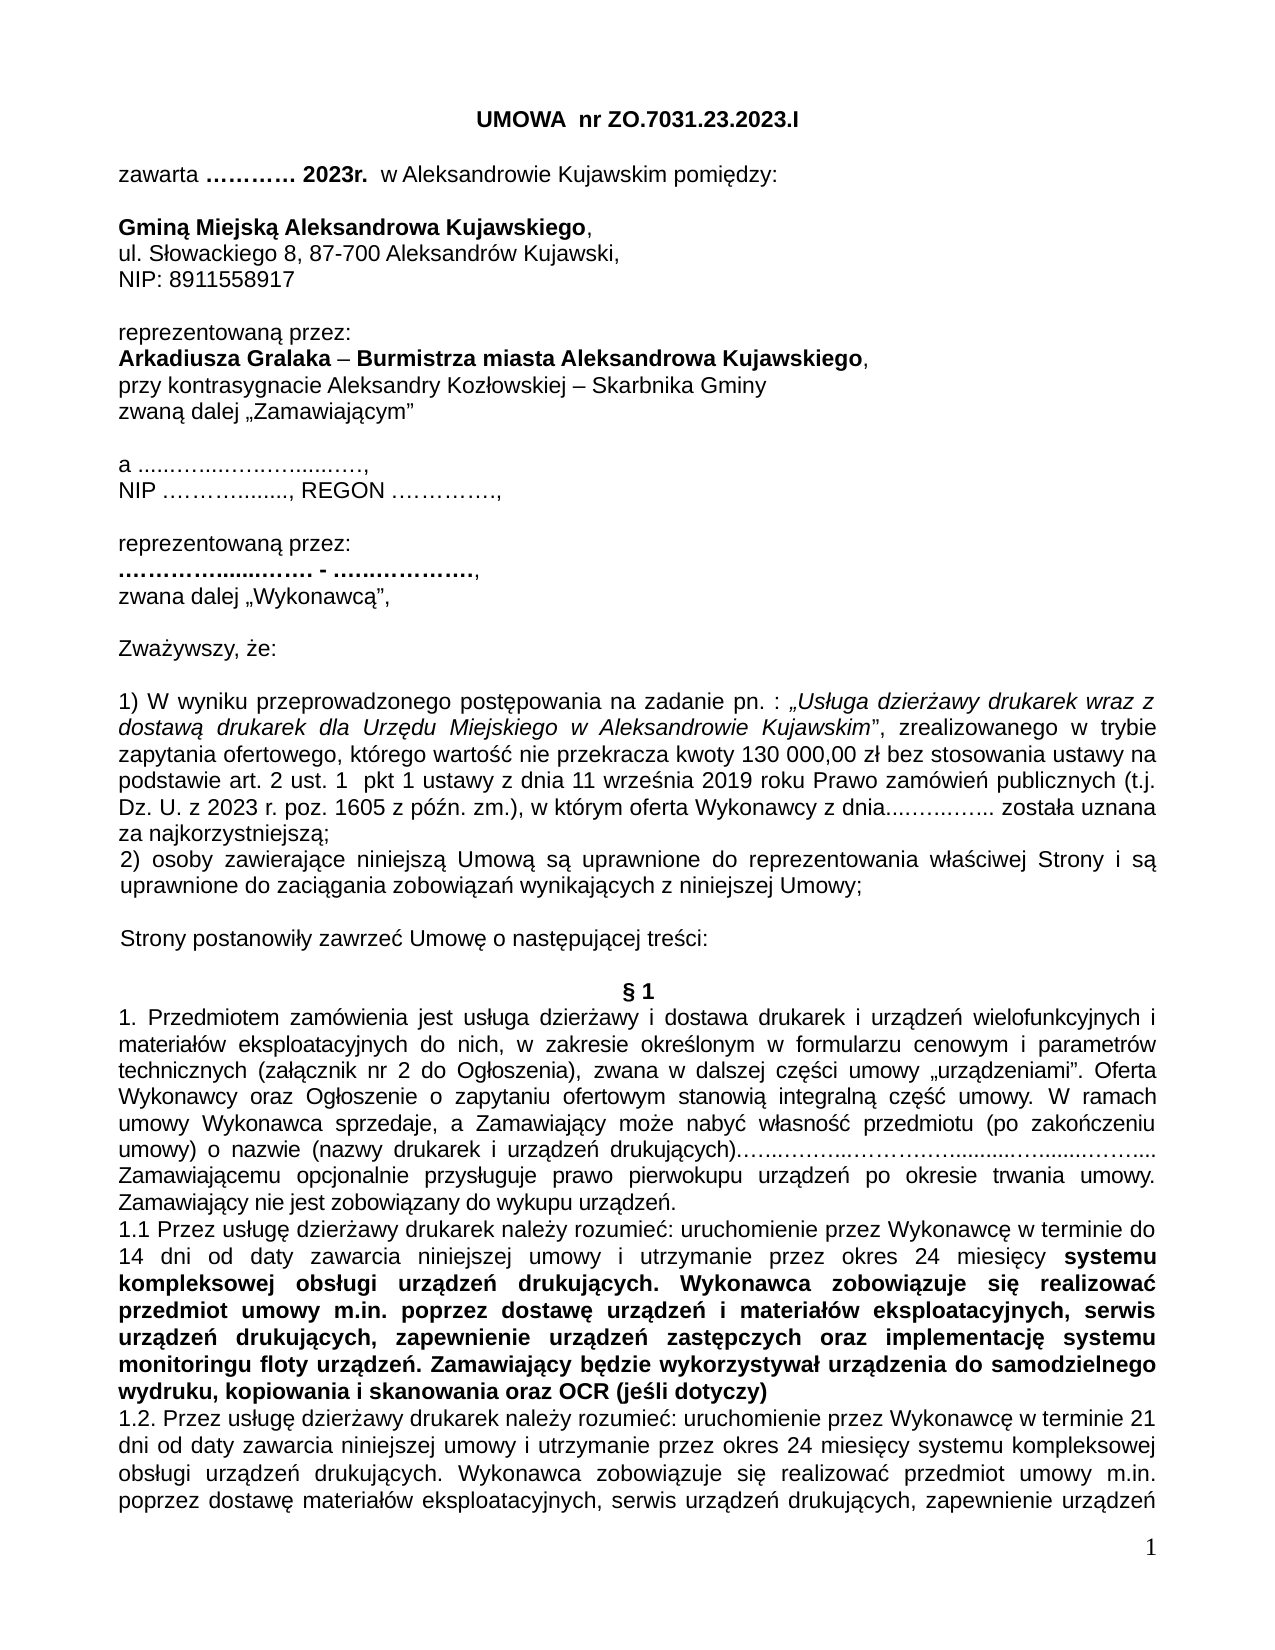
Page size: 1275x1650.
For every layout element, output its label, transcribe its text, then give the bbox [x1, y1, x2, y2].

text 1) W wyniku przeprowadzonego postępowania na zadanie pn. : „Usługa dzierżawy drukarek wraz z dostawą drukarek dla Urzędu Miejskiego w Aleksandrowie Kujawskim”, zrealizowanego w trybie zapytania ofertowego, którego wartość nie przekracza kwoty 130 000,00 zł bez stosowania ustawy na podstawie art. 2 ust. 1 pkt 1 ustawy z dnia 11 września 2019 roku Prawo zamówień publicznych (t.j. Dz. U. z 2023 r. poz. 1605 z późn. zm.), w którym oferta Wykonawcy z dnia....…...…... została uznana za najkorzystniejszą; [118, 688, 1157, 846]
text 1.1 Przez usługę dzierżawy drukarek należy rozumieć: uruchomienie przez Wykonawcę w terminie do 14 dni od daty zawarcia niniejszej umowy i utrzymanie przez okres 24 miesięcy systemu kompleksowej obsługi urządzeń drukujących. Wykonawca zobowiązuje się realizować przedmiot umowy m.in. poprzez dostawę urządzeń i materiałów eksploatacyjnych, serwis urządzeń drukujących, zapewnienie urządzeń zastępczych oraz implementację systemu monitoringu floty urządzeń. Zamawiający będzie wykorzystywał urządzenia do samodzielnego wydruku, kopiowania i skanowania oraz OCR (jeśli dotyczy) [118, 1215, 1157, 1405]
text reprezentowaną przez: [118, 319, 1157, 345]
text Zważywszy, że: [118, 635, 1157, 662]
text § 1 [120, 978, 1157, 1004]
text UMOWA nr ZO.7031.23.2023.I [118, 106, 1157, 132]
text .………….......……. - .…..…………., [118, 556, 1157, 583]
text Strony postanowiły zawrzeć Umowę o następującej treści: [120, 925, 1157, 952]
text NIP: 8911558917 [118, 266, 1157, 293]
text reprezentowaną przez: [118, 530, 1157, 556]
text ul. Słowackiego 8, 87-700 Aleksandrów Kujawski, [118, 240, 1157, 266]
text Arkadiusza Gralaka – Burmistrza miasta Aleksandrowa Kujawskiego, [118, 345, 1157, 372]
text przy kontrasygnacie Aleksandry Kozłowskiej – Skarbnika Gminy [118, 372, 1157, 398]
text zawarta ………… 2023r. w Aleksandrowie Kujawskim pomiędzy: [118, 161, 1157, 187]
text 1.2. Przez usługę dzierżawy drukarek należy rozumieć: uruchomienie przez Wykonawcę w terminie 21 dni od daty zawarcia niniejszej umowy i utrzymanie przez okres 24 miesięcy systemu kompleksowej obsługi urządzeń drukujących. Wykonawca zobowiązuje się realizować przedmiot umowy m.in. poprzez dostawę materiałów eksploatacyjnych, serwis urządzeń drukujących, zapewnienie urządzeń [118, 1405, 1157, 1513]
text NIP .………........, REGON .…………., [118, 477, 1157, 503]
text a ......….....…..….......…., [118, 451, 1157, 477]
text zwaną dalej „Zamawiającym” [118, 398, 1157, 424]
text Gminą Miejską Aleksandrowa Kujawskiego, [118, 214, 1157, 240]
text 1. Przedmiotem zamówienia jest usługa dzierżawy i dostawa drukarek i urządzeń wielofunkcyjnych i materiałów eksploatacyjnych do nich, w zakresie określonym w formularzu cenowym i parametrów technicznych (załącznik nr 2 do Ogłoszenia), zwana w dalszej części umowy „urządzeniami”. Oferta Wykonawcy oraz Ogłoszenie o zapytaniu ofertowym stanowią integralną część umowy. W ramach umowy Wykonawca sprzedaje, a Zamawiający może nabyć własność przedmiotu (po zakończeniu umowy) o nazwie (nazwy drukarek i urządzeń drukujących).…...….…...……….…...........…........…….... Zamawiającemu opcjonalnie przysługuje prawo pierwokupu urządzeń po okresie trwania umowy. Zamawiający nie jest zobowiązany do wykupu urządzeń. [118, 1004, 1157, 1215]
text zwana dalej „Wykonawcą”, [118, 583, 1157, 609]
text 2) osoby zawierające niniejszą Umową są uprawnione do reprezentowania właściwej Strony i są uprawnione do zaciągania zobowiązań wynikających z niniejszej Umowy; [120, 846, 1157, 899]
